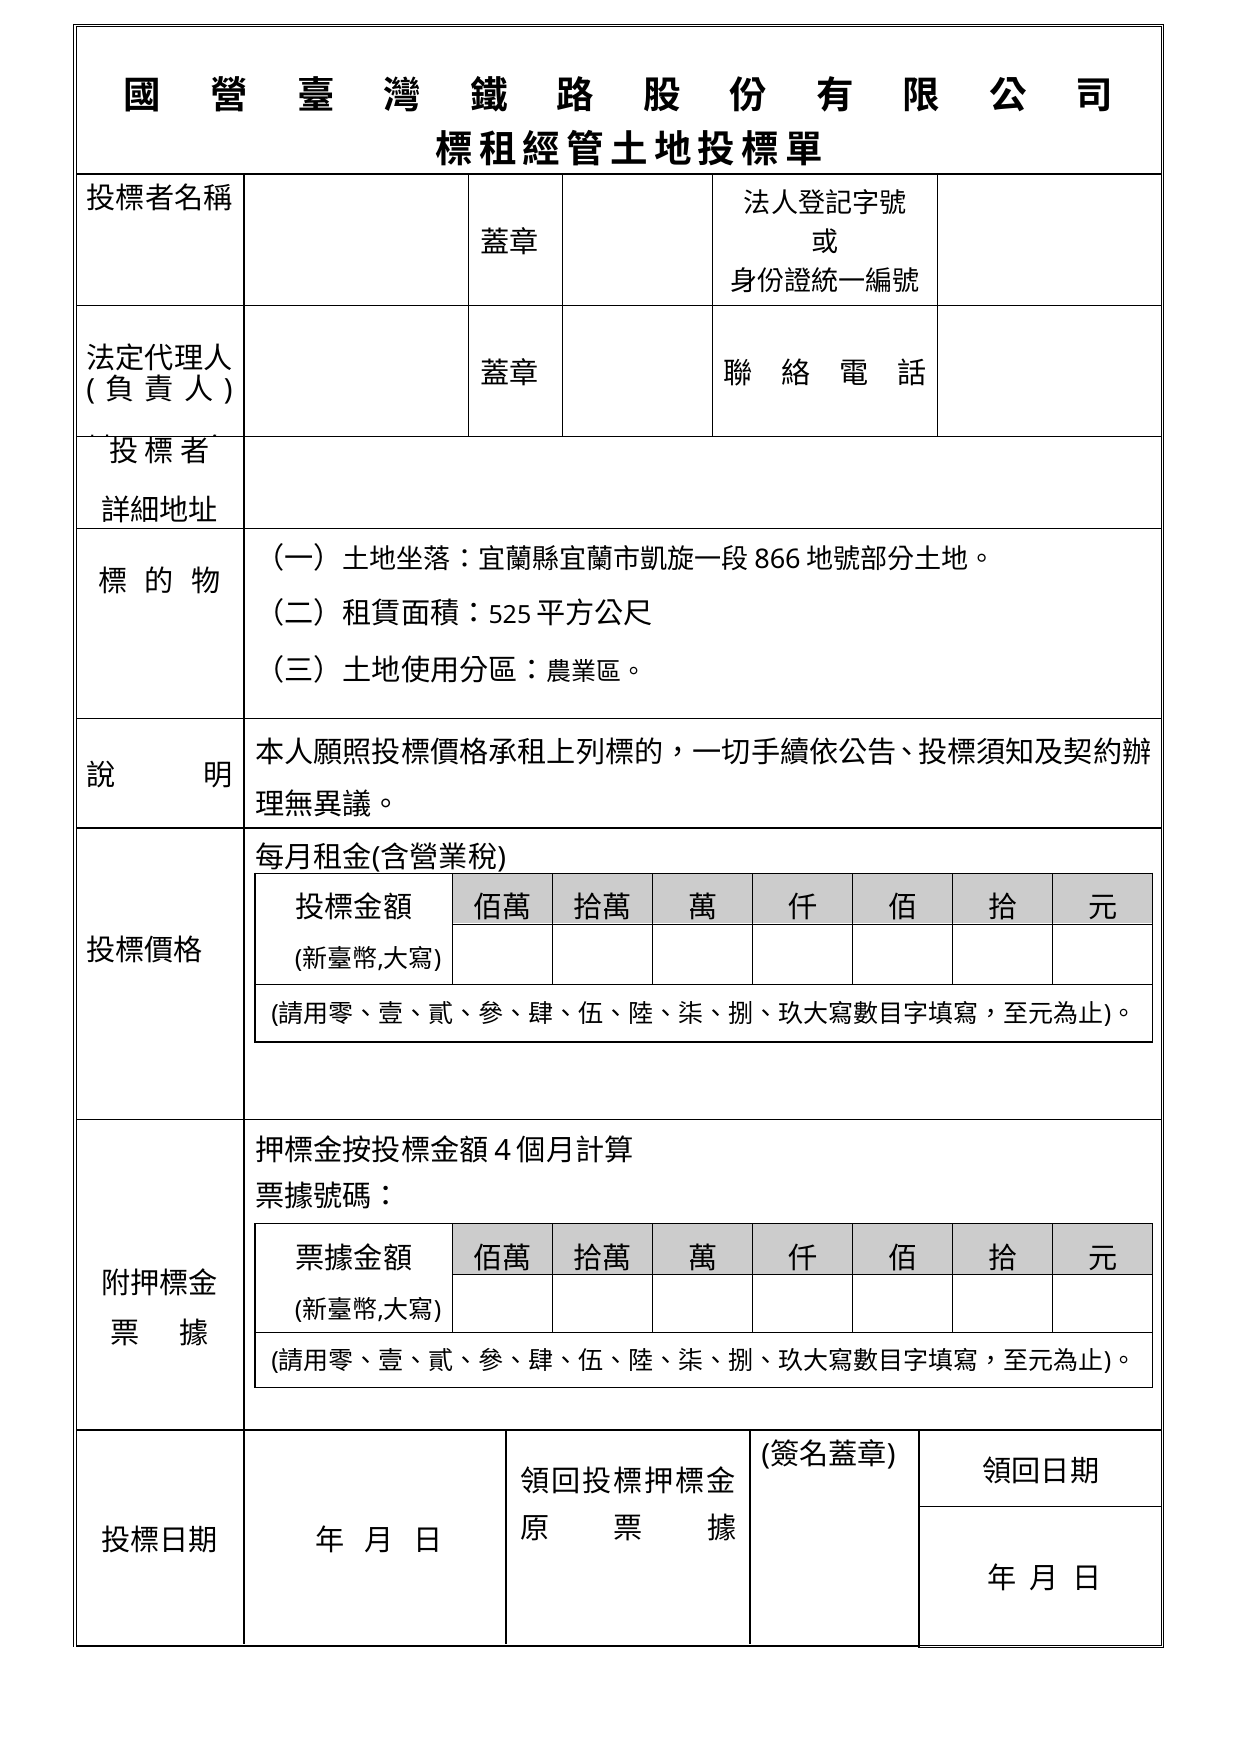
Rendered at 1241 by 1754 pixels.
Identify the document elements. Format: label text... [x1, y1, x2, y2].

table_cell [563, 175, 712, 304]
table_cell 投標者名稱 [77, 175, 243, 304]
table_cell [245, 306, 468, 436]
table_cell (請用零、壹、貳、參、肆、伍、陸、柒、捌、玖大寫數目字填寫，至元為止)。 [256, 985, 1152, 1041]
table_header 佰 [853, 874, 952, 923]
table_cell 聯絡電話 [713, 306, 937, 436]
table_cell 法人登記字號 或 身份證統一編號 [713, 175, 937, 304]
table_header 元 [1053, 1224, 1152, 1274]
table_header 仟 [753, 1224, 852, 1274]
table_cell 法定代理人(負責人) 姓名 [77, 306, 243, 436]
table_header 票據金額 (新臺幣,大寫) [256, 1224, 452, 1332]
table_cell [938, 175, 1161, 304]
table_cell 每月租金(含營業稅) [245, 829, 1161, 1119]
table_cell [553, 925, 652, 984]
table_header 萬 [653, 1224, 752, 1274]
table_cell [245, 437, 1161, 528]
table_cell [1053, 1275, 1152, 1332]
table_header 拾 [953, 874, 1052, 923]
table_cell [753, 925, 852, 984]
table_cell [853, 1275, 952, 1332]
table_header 拾萬 [553, 874, 652, 923]
table_cell [1053, 925, 1152, 984]
table_cell [753, 1275, 852, 1332]
table_cell 押標金按投標金額4個月計算 票據號碼： [245, 1120, 1161, 1429]
table_cell [653, 925, 752, 984]
table_cell (簽名蓋章) [750, 1431, 918, 1645]
table_cell [453, 925, 552, 984]
table_cell 本人願照投標價格承租上列標的，一切手續依公告、投標須知及契約辦理無異議。 [245, 719, 1161, 827]
table_cell [453, 1275, 552, 1332]
table_header 佰萬 [453, 874, 552, 923]
table_header 元 [1053, 874, 1152, 923]
table_header 拾 [953, 1224, 1052, 1274]
table_header 萬 [653, 874, 752, 923]
table_cell [245, 175, 468, 304]
table_cell 蓋章 [469, 175, 562, 304]
table_header 仟 [753, 874, 852, 923]
table_cell [563, 306, 712, 436]
table_header 國營臺灣鐵路股份有限公司 標租經管土地投標單 [77, 27, 1161, 173]
table_cell 蓋章 [469, 306, 562, 436]
table_cell 附押標金 票 據 [77, 1120, 243, 1429]
table_cell [953, 1275, 1052, 1332]
table_header 佰萬 [453, 1224, 552, 1274]
table_header 投標金額 (新臺幣,大寫) [256, 874, 452, 984]
table_cell [653, 1275, 752, 1332]
table_cell 投 標 者 詳細地址 [77, 437, 243, 528]
table_cell 投標價格 [77, 829, 243, 1119]
table_cell [938, 306, 1161, 436]
table_cell 年 月 日 [244, 1431, 506, 1645]
table_cell 年 月 日 [920, 1507, 1161, 1645]
table_cell [553, 1275, 652, 1332]
table_cell 領回日期 [920, 1431, 1161, 1506]
table_cell [953, 925, 1052, 984]
table_cell （一）土地坐落：宜蘭縣宜蘭市凱旋一段866地號部分土地。 （二）租賃面積：525平方公尺 （三）土地使用分區：農業區。 [245, 529, 1161, 717]
table_cell 說明 [77, 719, 243, 827]
table_cell [853, 925, 952, 984]
table_cell (請用零、壹、貳、參、肆、伍、陸、柒、捌、玖大寫數目字填寫，至元為止)。 [256, 1333, 1152, 1387]
table_header 佰 [853, 1224, 952, 1274]
table_header 拾萬 [553, 1224, 652, 1274]
table_cell 標的物 [77, 529, 243, 717]
table_cell 投標日期 [77, 1431, 244, 1645]
table_cell 領回投標押標金 原票據 [506, 1431, 750, 1645]
